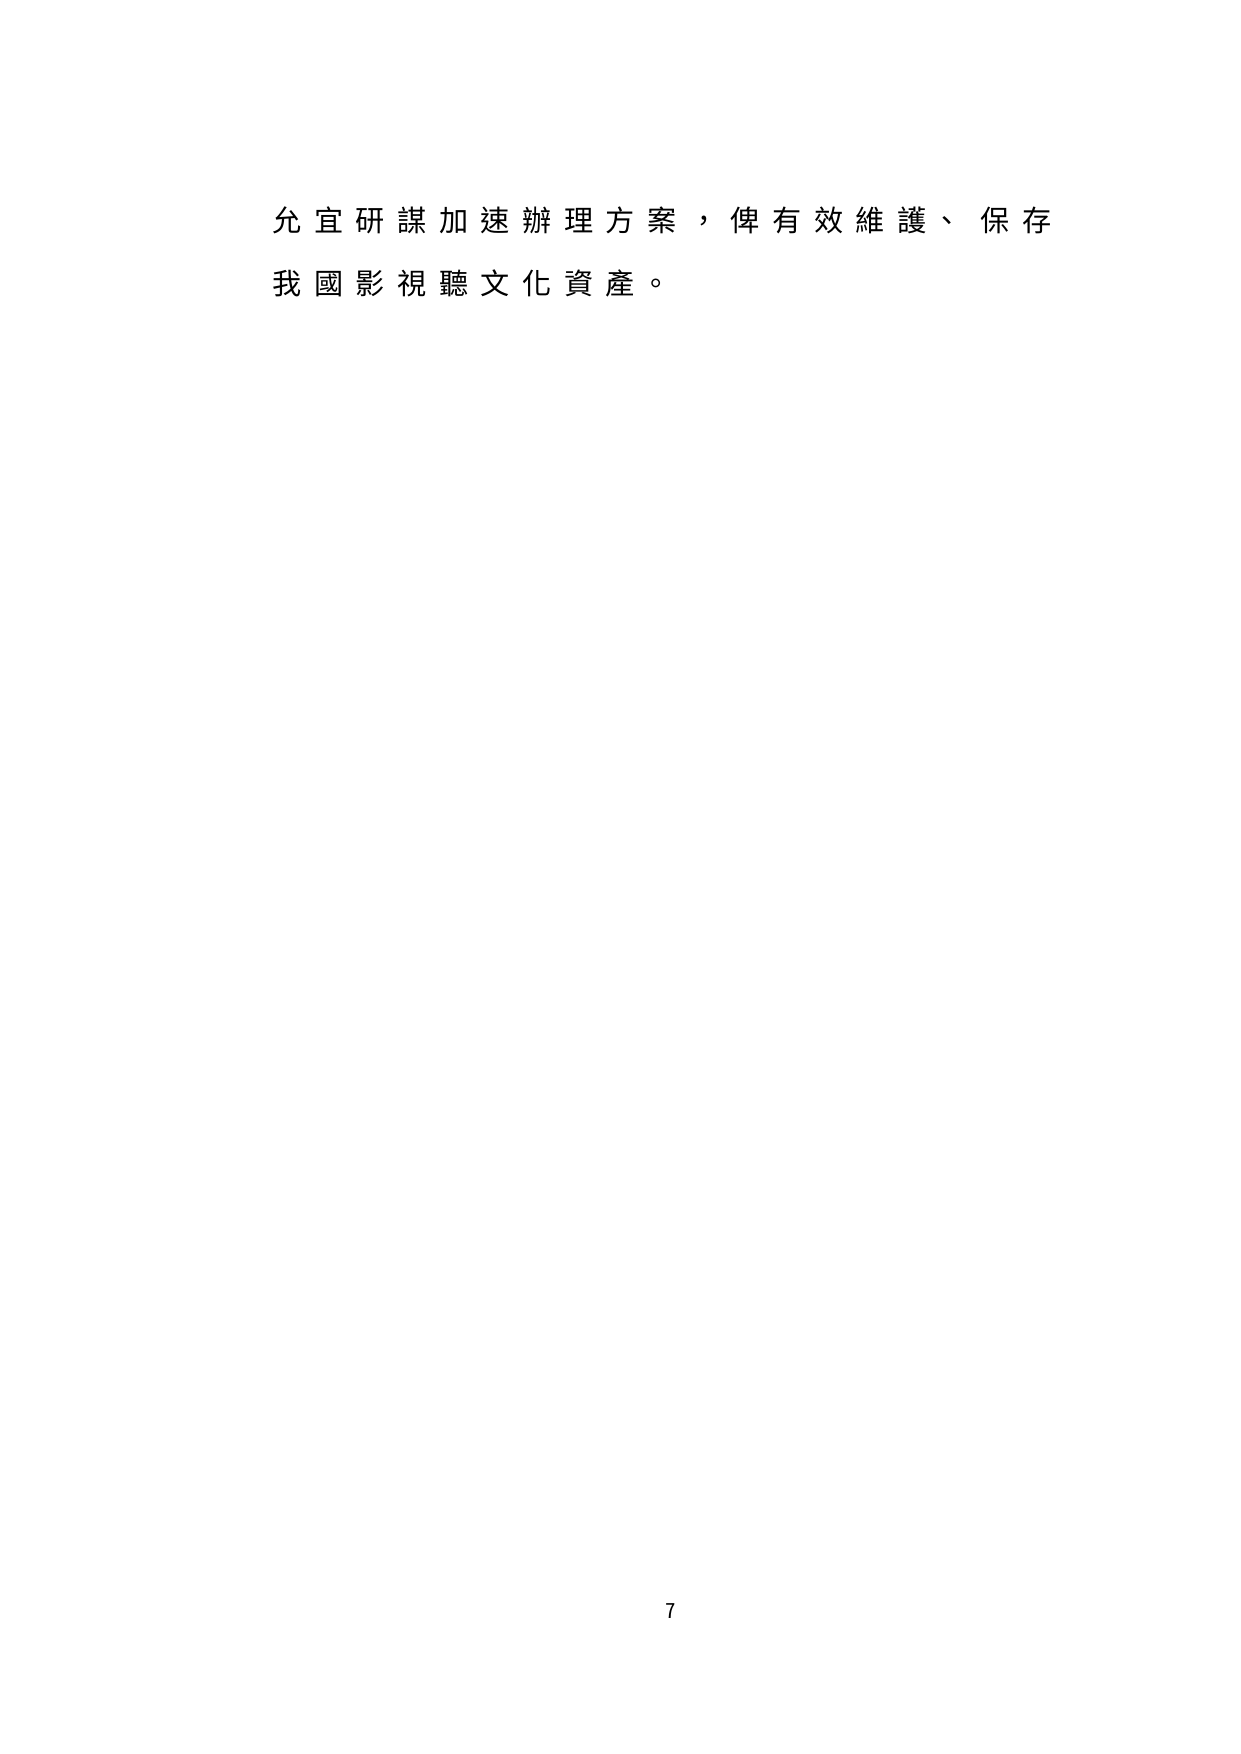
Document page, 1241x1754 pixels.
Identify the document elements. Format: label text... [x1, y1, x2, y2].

text 綜上，本案係文化部重要施政項目之一，預定辦理期程橫跨4年，卻以逐年提報執行計畫方式辦理，允宜妥設計畫總目標並加強分年目標之進程規劃及鏈接總目標，以利管控及激勵。另本案已延續辦理多年，惟目前已完成數位修復及數位化典藏之占比均不及1%，影片修復及數位化典藏之速度似顯緩慢，允宜研謀加速辦理方案，俾有效維護、保存我國影視聽文化資產。 [242, 177, 1058, 302]
